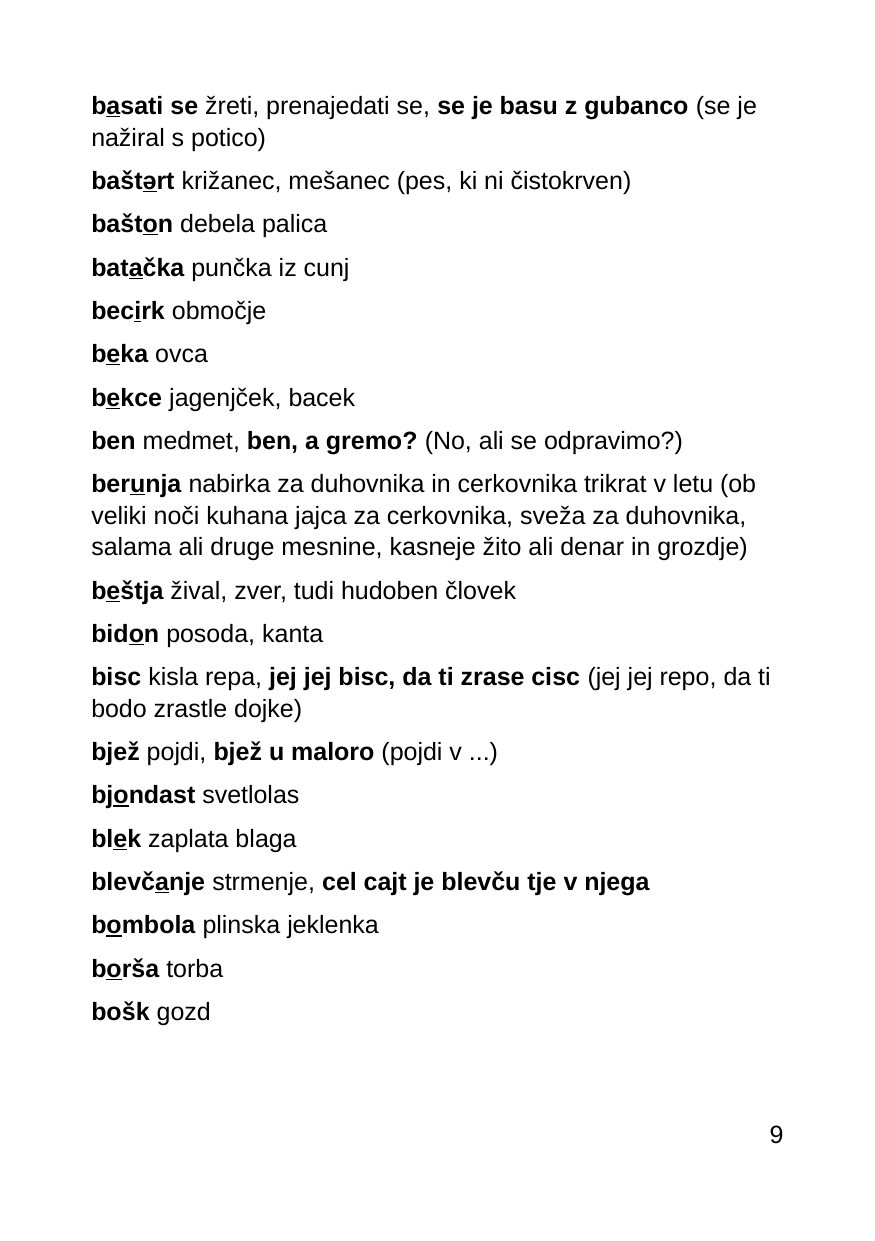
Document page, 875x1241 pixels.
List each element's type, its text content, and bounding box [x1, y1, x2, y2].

text becirk območje [91, 296, 783, 324]
text blevčanje strmenje, cel cajt je blevču tje v njega [91, 867, 783, 896]
text basati se žreti, prenajedati se, se je basu z gubanco (se je nažiral s potico) [91, 91, 783, 151]
text baštərt križanec, mešanec (pes, ki ni čistokrven) [91, 166, 783, 194]
text bašton debela palica [91, 209, 783, 238]
text bjež pojdi, bjež u maloro (pojdi v ...) [91, 737, 783, 766]
text berunja nabirka za duhovnika in cerkovnika trikrat v letu (ob veliki noči kuhana jajca za cerkovnika, sveža za duhovnika, salama ali druge mesnine, kasneje žito ali denar in grozdje) [91, 469, 783, 561]
text beka ovca [91, 339, 783, 368]
text bombola plinska jeklenka [91, 911, 783, 939]
text beštja žival, zver, tudi hudoben človek [91, 576, 783, 604]
text bjondast svetlolas [91, 781, 783, 809]
text bošk gozd [91, 997, 783, 1026]
text bidon posoda, kanta [91, 619, 783, 648]
text batačka punčka iz cunj [91, 252, 783, 281]
text borša torba [91, 954, 783, 983]
text blek zaplata blaga [91, 824, 783, 853]
text bekce jagenjček, bacek [91, 382, 783, 411]
text bisc kisla repa, jej jej bisc, da ti zrase cisc (jej jej repo, da ti bodo zrastle dojke) [91, 662, 783, 723]
text ben medmet, ben, a gremo? (No, ali se odpravimo?) [91, 426, 783, 454]
